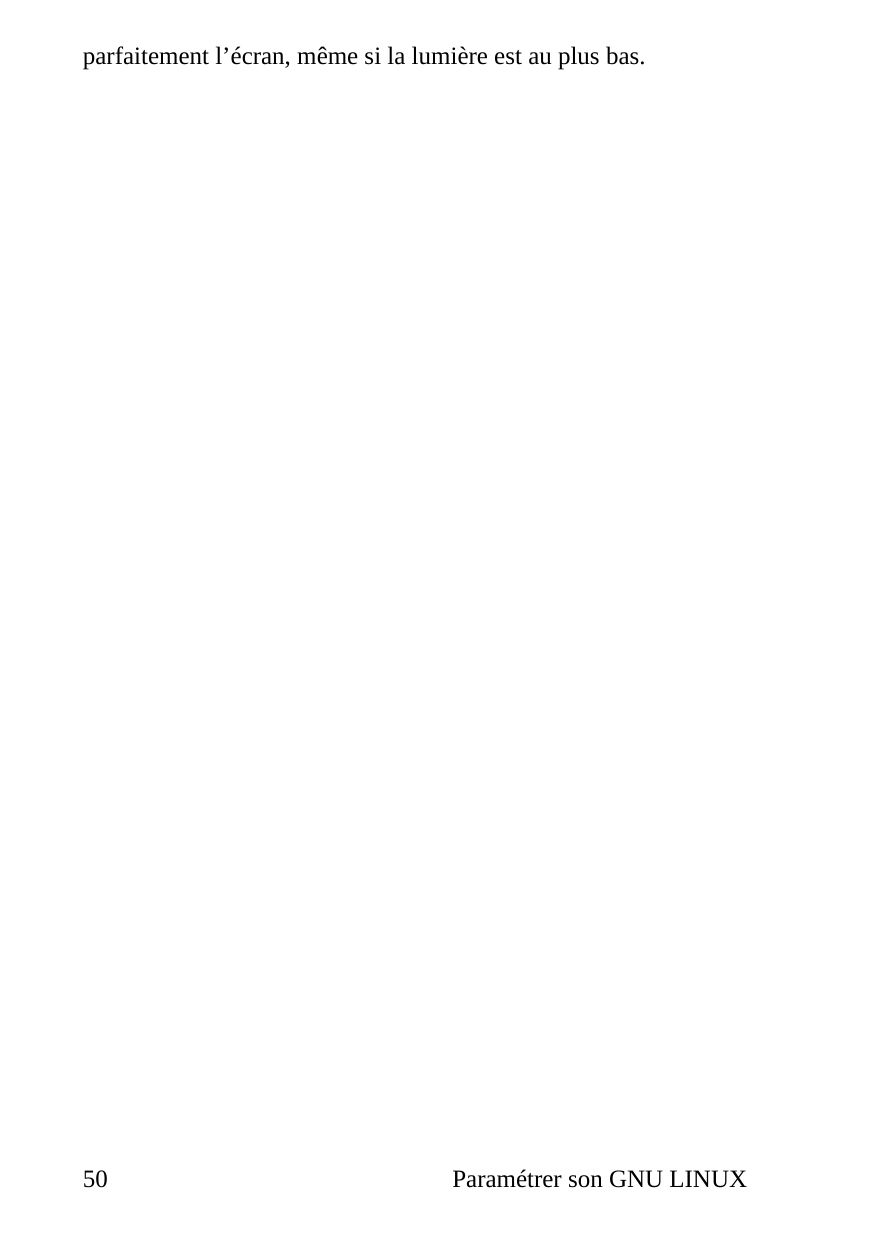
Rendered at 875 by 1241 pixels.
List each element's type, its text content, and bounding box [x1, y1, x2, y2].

text parfaitement l’écran, même si la lumière est au plus bas. [83, 41, 791, 70]
